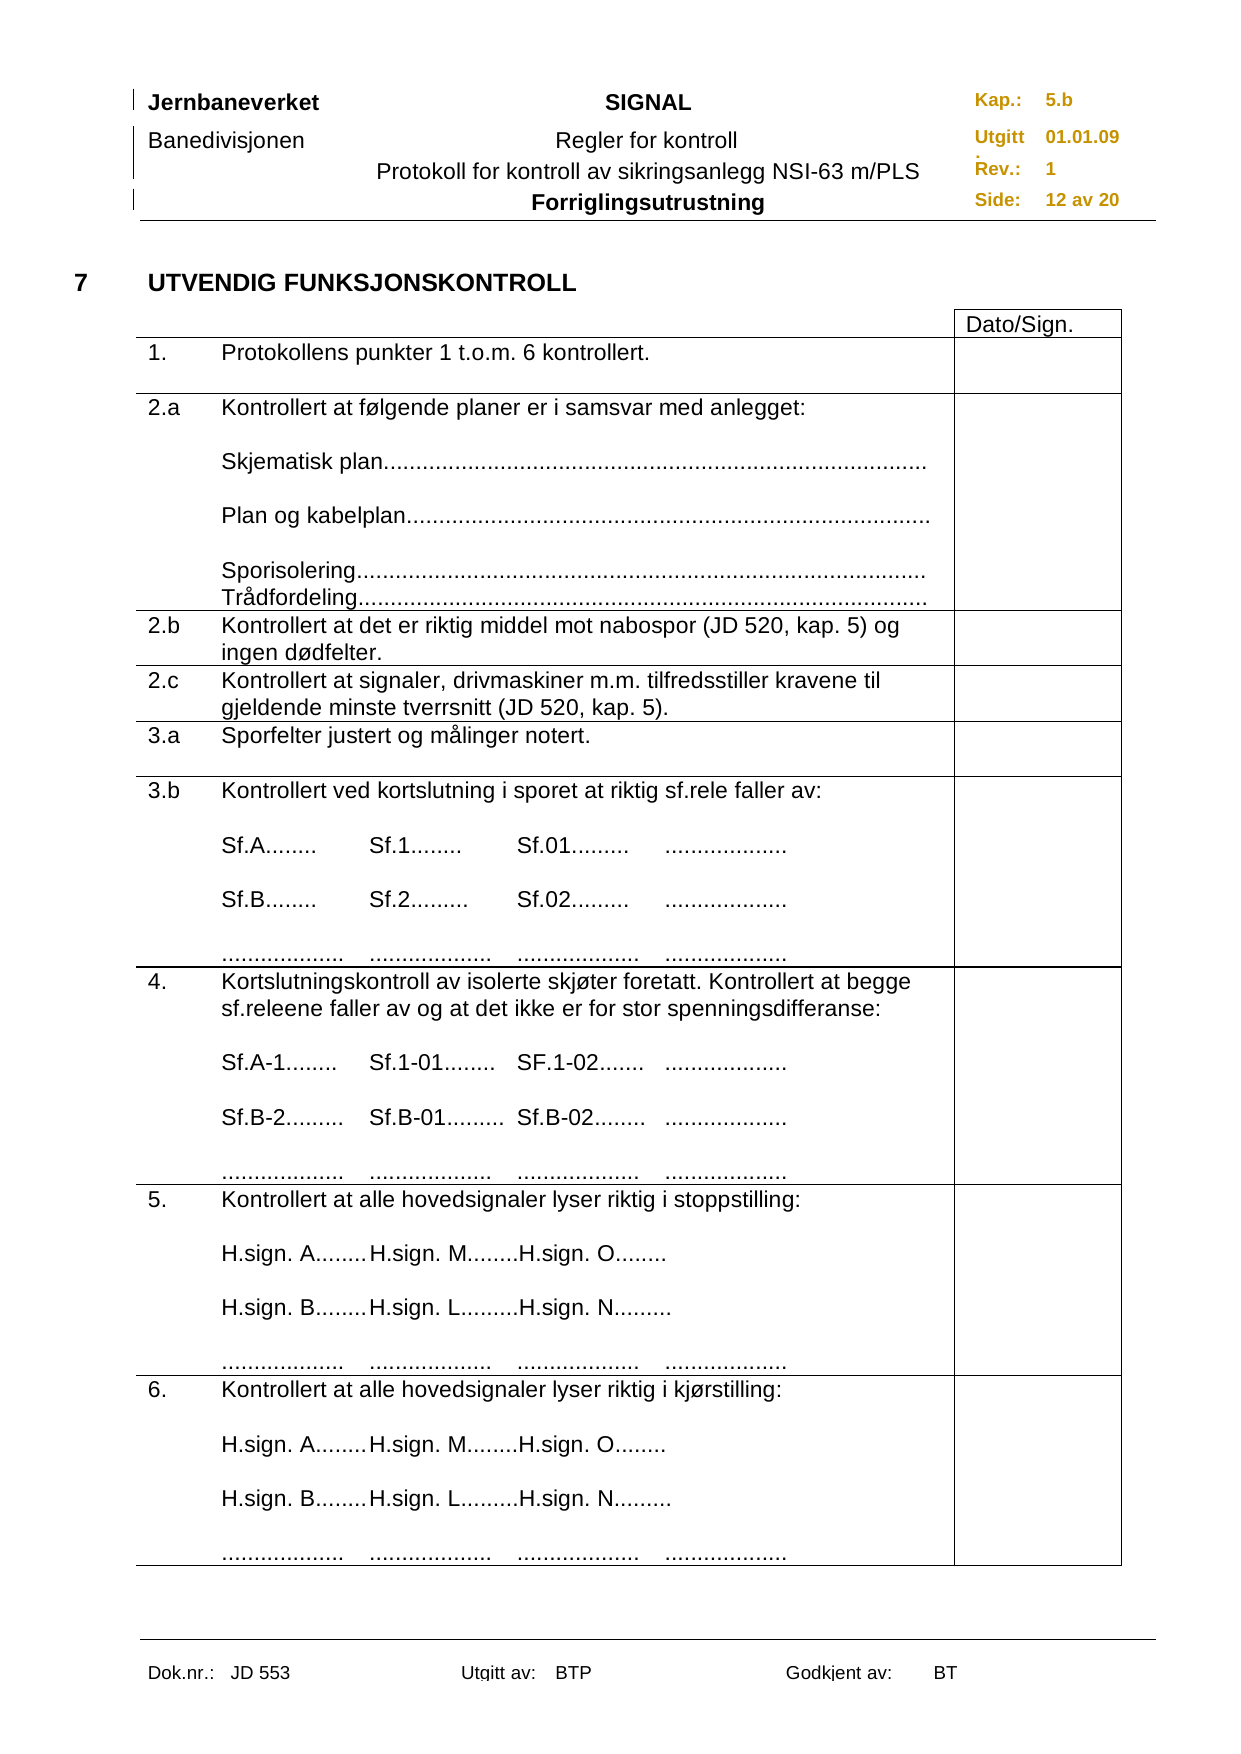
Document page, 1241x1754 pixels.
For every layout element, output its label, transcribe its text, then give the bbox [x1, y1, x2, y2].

table_cell [955, 611, 1121, 665]
table_cell Kontrollert ved kortslutning i sporet at riktig sf.rele faller av: Sf.A........ Sf.1........ Sf.01......... ................... Sf.B........ Sf.2......... Sf.02......... ................... ................... ................... ................... ................... [210, 777, 954, 966]
table_cell Kontrollert at signaler, drivmaskiner m.m. tilfredsstiller kravene til gjeldende minste tverrsnitt (JD 520, kap. 5). [210, 666, 954, 721]
table_cell [955, 1185, 1121, 1375]
table_cell Kontrollert at alle hovedsignaler lyser riktig i kjørstilling: H.sign. A........ H.sign. M........H.sign. O........ H.sign. B........ H.sign. L.........H.sign. N......... ................... ................... ................... ................... [210, 1376, 954, 1565]
table_cell [955, 394, 1121, 610]
table_cell 5. [136, 1185, 210, 1375]
table_cell 6. [136, 1376, 210, 1565]
table_cell Kortslutningskontroll av isolerte skjøter foretatt. Kontrollert at begge sf.releene faller av og at det ikke er for stor spenningsdifferanse: Sf.A-1........ Sf.1-01........ SF.1-02....... ................... Sf.B-2......... Sf.B-01......... Sf.B-02........ ................... ................... ................... ................... ................... [210, 968, 954, 1184]
table_cell 2.c [136, 666, 210, 721]
table_header Dato/Sign. [955, 310, 1121, 337]
table_cell 2.a [136, 394, 210, 610]
table_cell Kontrollert at det er riktig middel mot nabospor (JD 520, kap. 5) og ingen dødfelter. [210, 611, 954, 665]
table_cell [955, 338, 1121, 392]
table_cell Protokollens punkter 1 t.o.m. 6 kontrollert. [210, 338, 954, 392]
table_cell [955, 722, 1121, 776]
table_cell 2.b [136, 611, 210, 665]
table_cell Kontrollert at alle hovedsignaler lyser riktig i stoppstilling: H.sign. A........ H.sign. M........H.sign. O........ H.sign. B........ H.sign. L.........H.sign. N......... ................... ................... ................... ................... [210, 1185, 954, 1375]
table_cell [955, 666, 1121, 721]
table_cell 1. [136, 338, 210, 392]
subtitle UTVENDIG FUNKSJONSKONTROLL [74, 267, 1152, 297]
table_cell Sporfelter justert og målinger notert. [210, 722, 954, 776]
table_header [136, 309, 210, 337]
table_cell 3.a [136, 722, 210, 776]
table_cell [955, 1376, 1121, 1565]
table_cell 4. [136, 968, 210, 1184]
table_cell [955, 968, 1121, 1184]
table_cell [955, 777, 1121, 966]
table_cell 3.b [136, 777, 210, 966]
table_cell Kontrollert at følgende planer er i samsvar med anlegget: Skjematisk plan.................................................................................... Plan og kabelplan................................................................................. Sporisolering........................................................................................ Trådfordeling........................................................................................ [210, 394, 954, 610]
table_header [210, 309, 954, 337]
